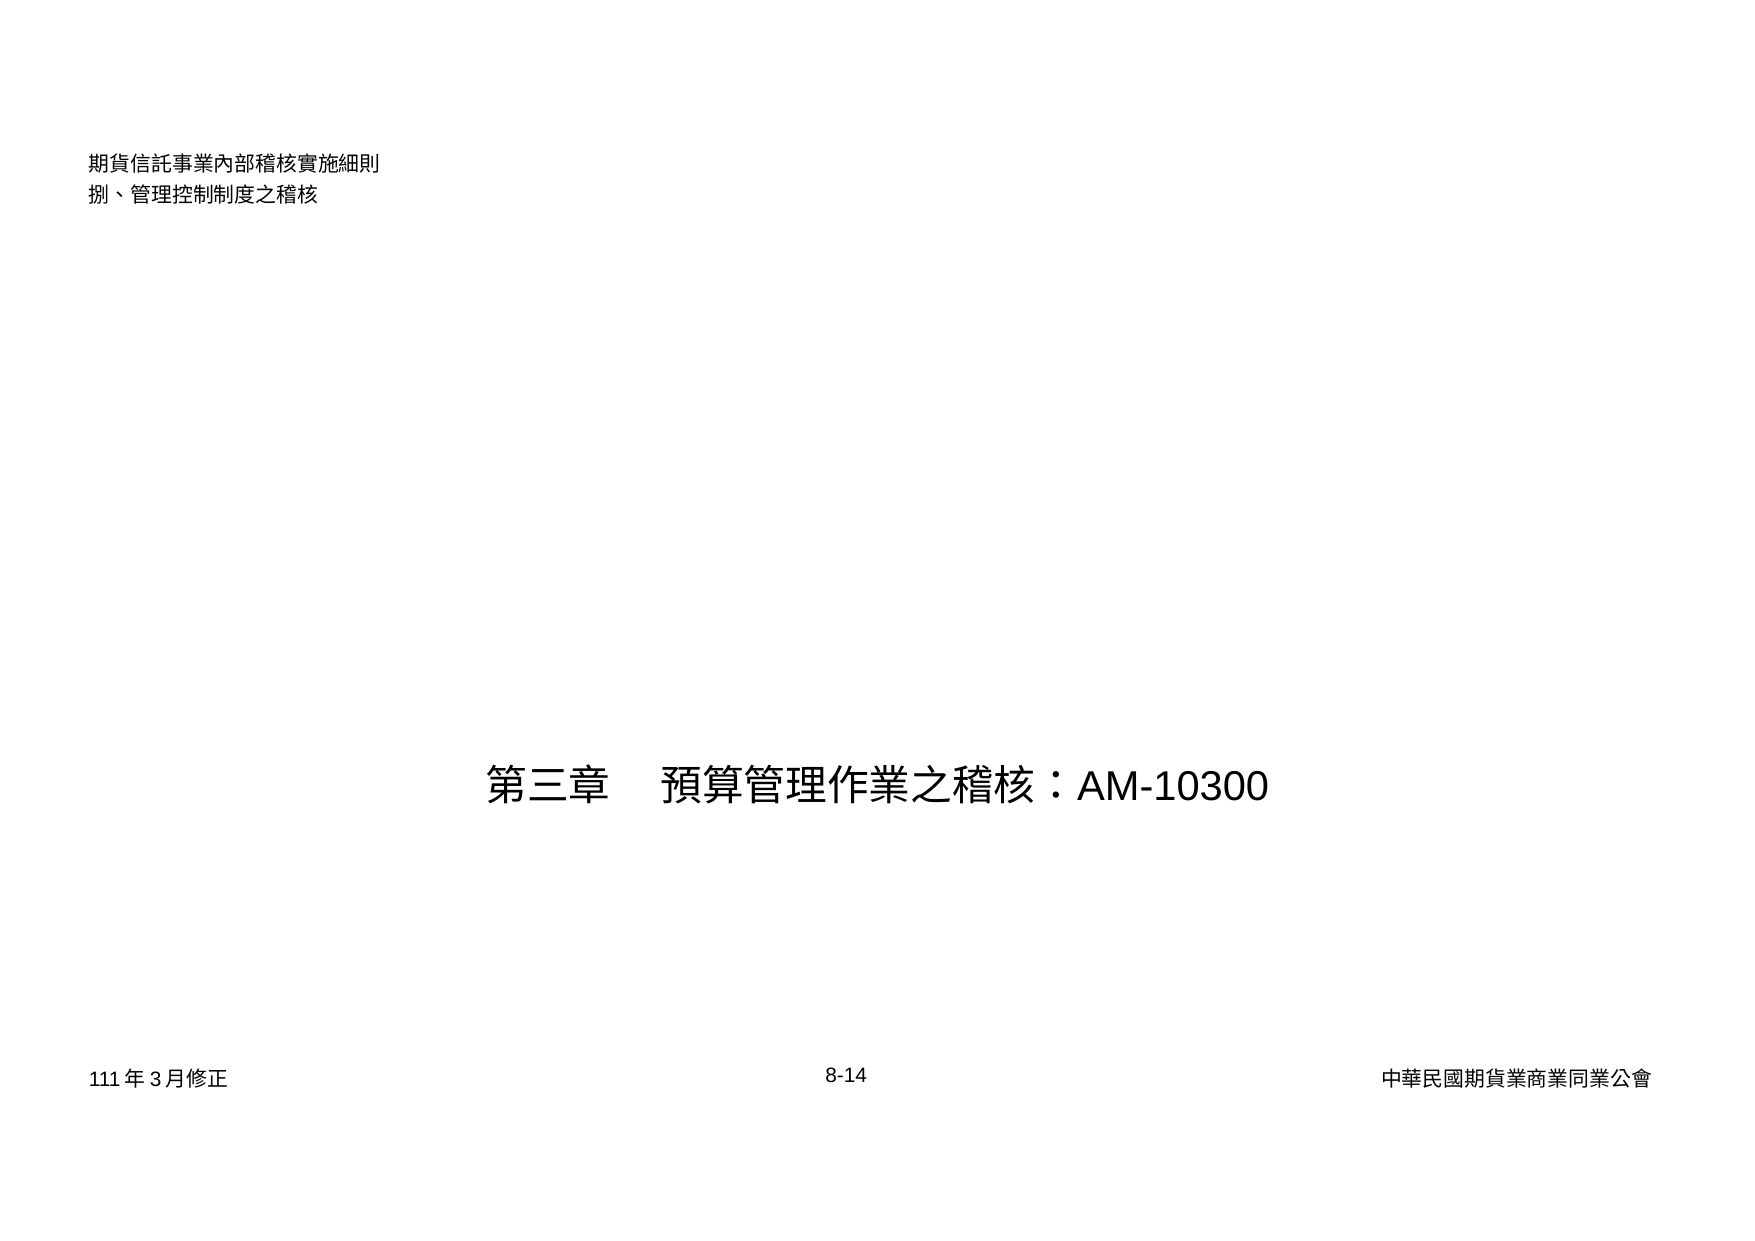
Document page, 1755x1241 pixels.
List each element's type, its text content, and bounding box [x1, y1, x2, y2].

subtitle 預算管理作業之稽核：AM-10300 [89, 741, 1666, 803]
